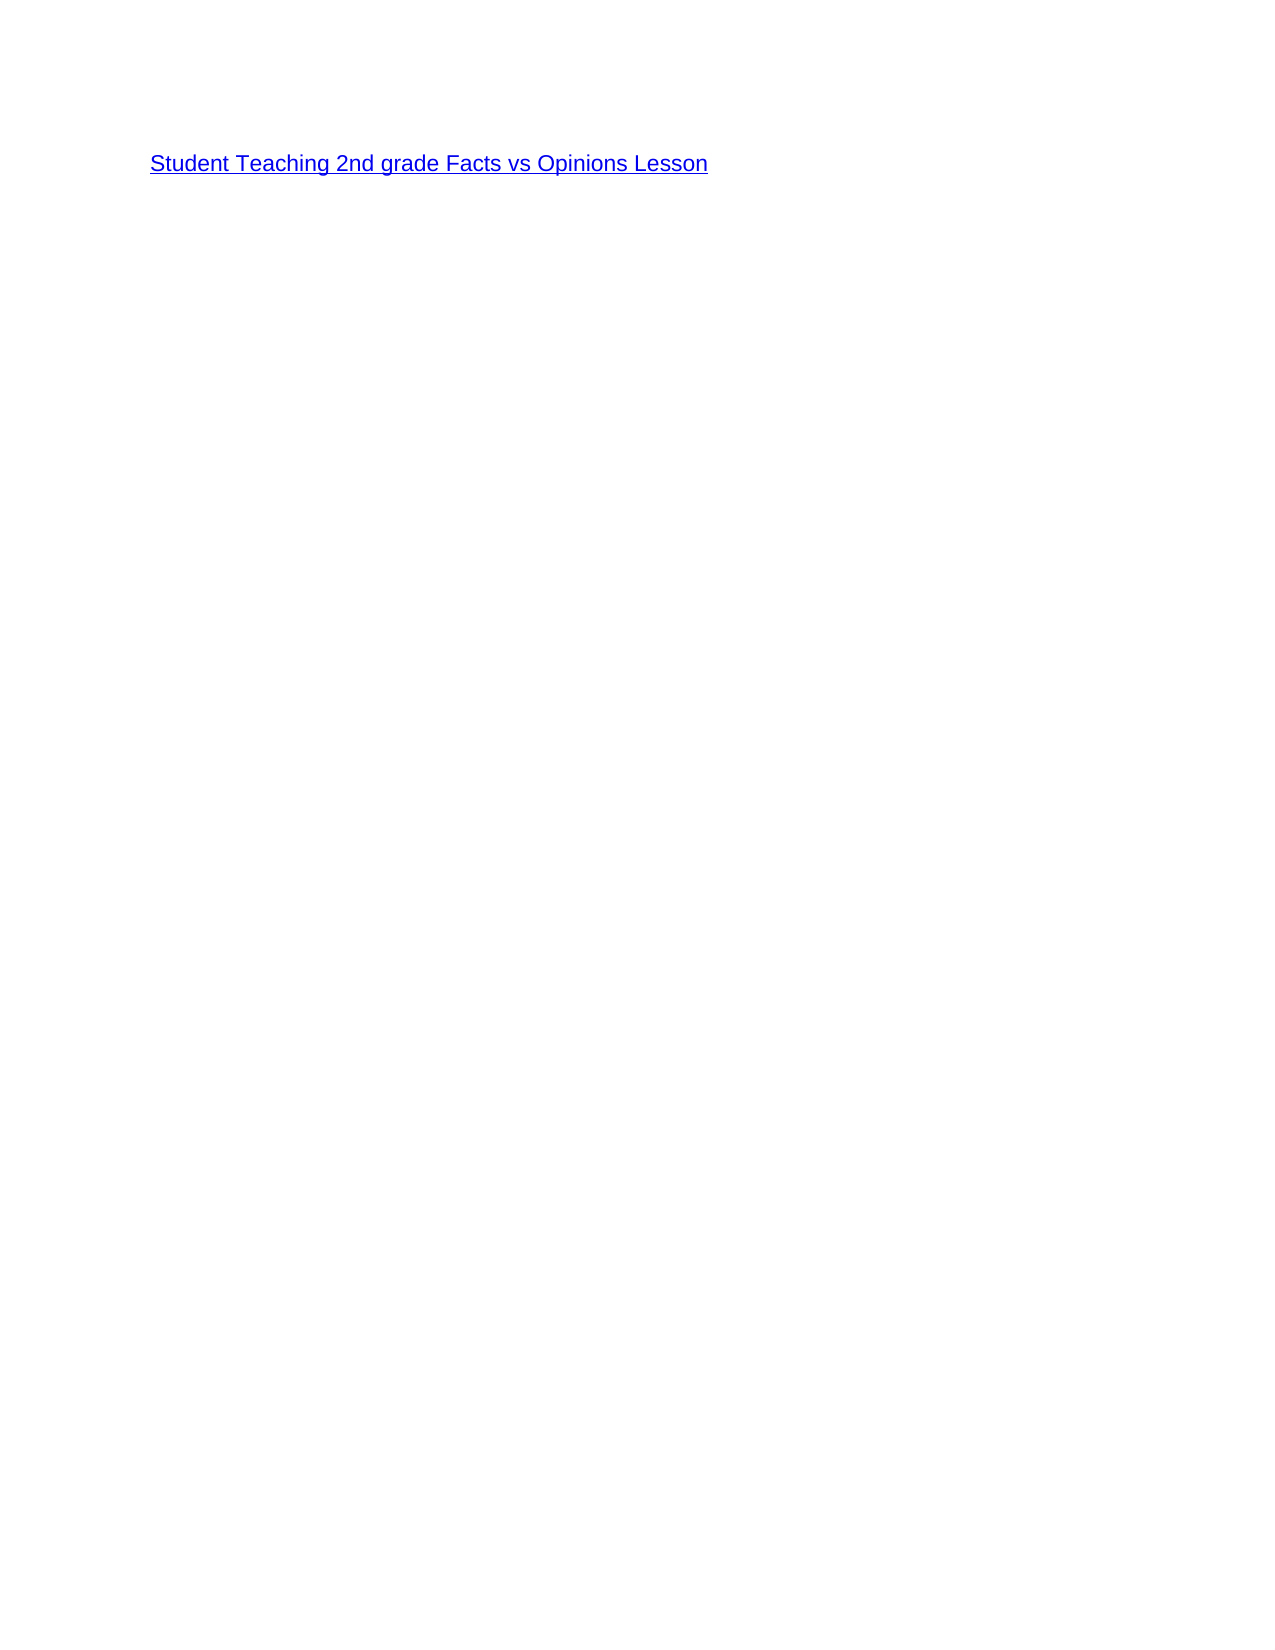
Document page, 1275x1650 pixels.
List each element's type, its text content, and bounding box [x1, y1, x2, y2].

text Student Teaching 2nd grade Facts vs Opinions Lesson [150, 150, 1125, 176]
